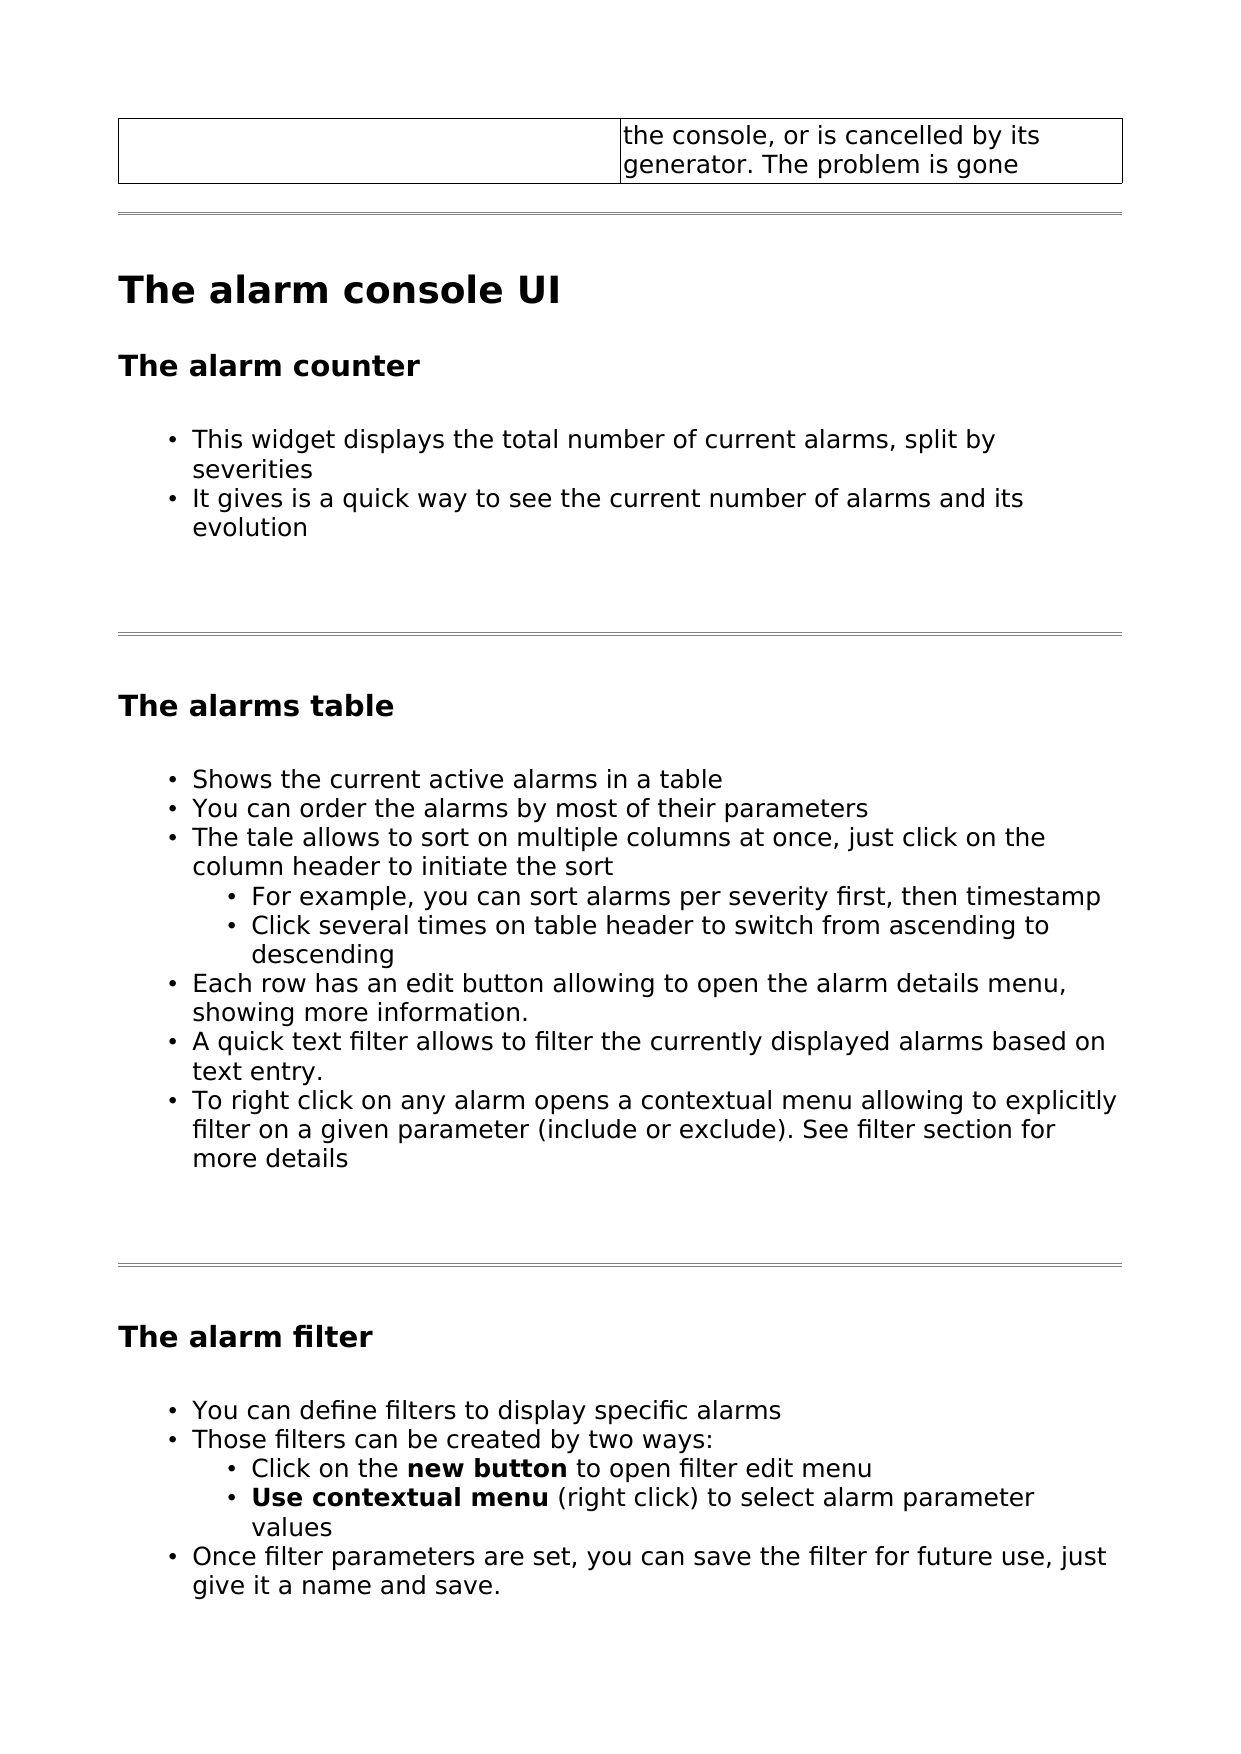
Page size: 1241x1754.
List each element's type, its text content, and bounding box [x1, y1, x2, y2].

list Use contextual menu (right click) to select alarm parameter values [236, 1484, 1122, 1542]
list Shows the current active alarms in a table [177, 765, 1122, 794]
table_cell [119, 119, 620, 182]
list Click several times on table header to switch from ascending to descending [236, 911, 1122, 969]
list Each row has an edit button allowing to open the alarm details menu, showing more information. [177, 969, 1122, 1028]
table_cell the console, or is cancelled by its generator. The problem is gone [621, 119, 1122, 182]
subtitle The alarm console UI [118, 269, 1122, 312]
list You can order the alarms by most of their parameters [177, 794, 1122, 823]
subtitle The alarm filter [118, 1320, 1122, 1354]
list Click on the new button to open filter edit menu [236, 1454, 1122, 1484]
list To right click on any alarm opens a contextual menu allowing to explicitly filter on a given parameter (include or exclude). See filter section for more details [177, 1086, 1122, 1173]
list You can define filters to display specific alarms [177, 1396, 1122, 1425]
list The tale allows to sort on multiple columns at once, just click on the column header to initiate the sort [177, 823, 1122, 882]
list Those filters can be created by two ways: [177, 1425, 1122, 1454]
list A quick text filter allows to filter the currently displayed alarms based on text entry. [177, 1028, 1122, 1086]
list For example, you can sort alarms per severity first, then timestamp [236, 882, 1122, 911]
list This widget displays the total number of current alarms, split by severities [177, 426, 1122, 484]
list It gives is a quick way to see the current number of alarms and its evolution [177, 484, 1122, 542]
subtitle The alarm counter [118, 350, 1122, 384]
list Once filter parameters are set, you can save the filter for future use, just give it a name and save. [177, 1542, 1122, 1600]
subtitle The alarms table [118, 689, 1122, 723]
